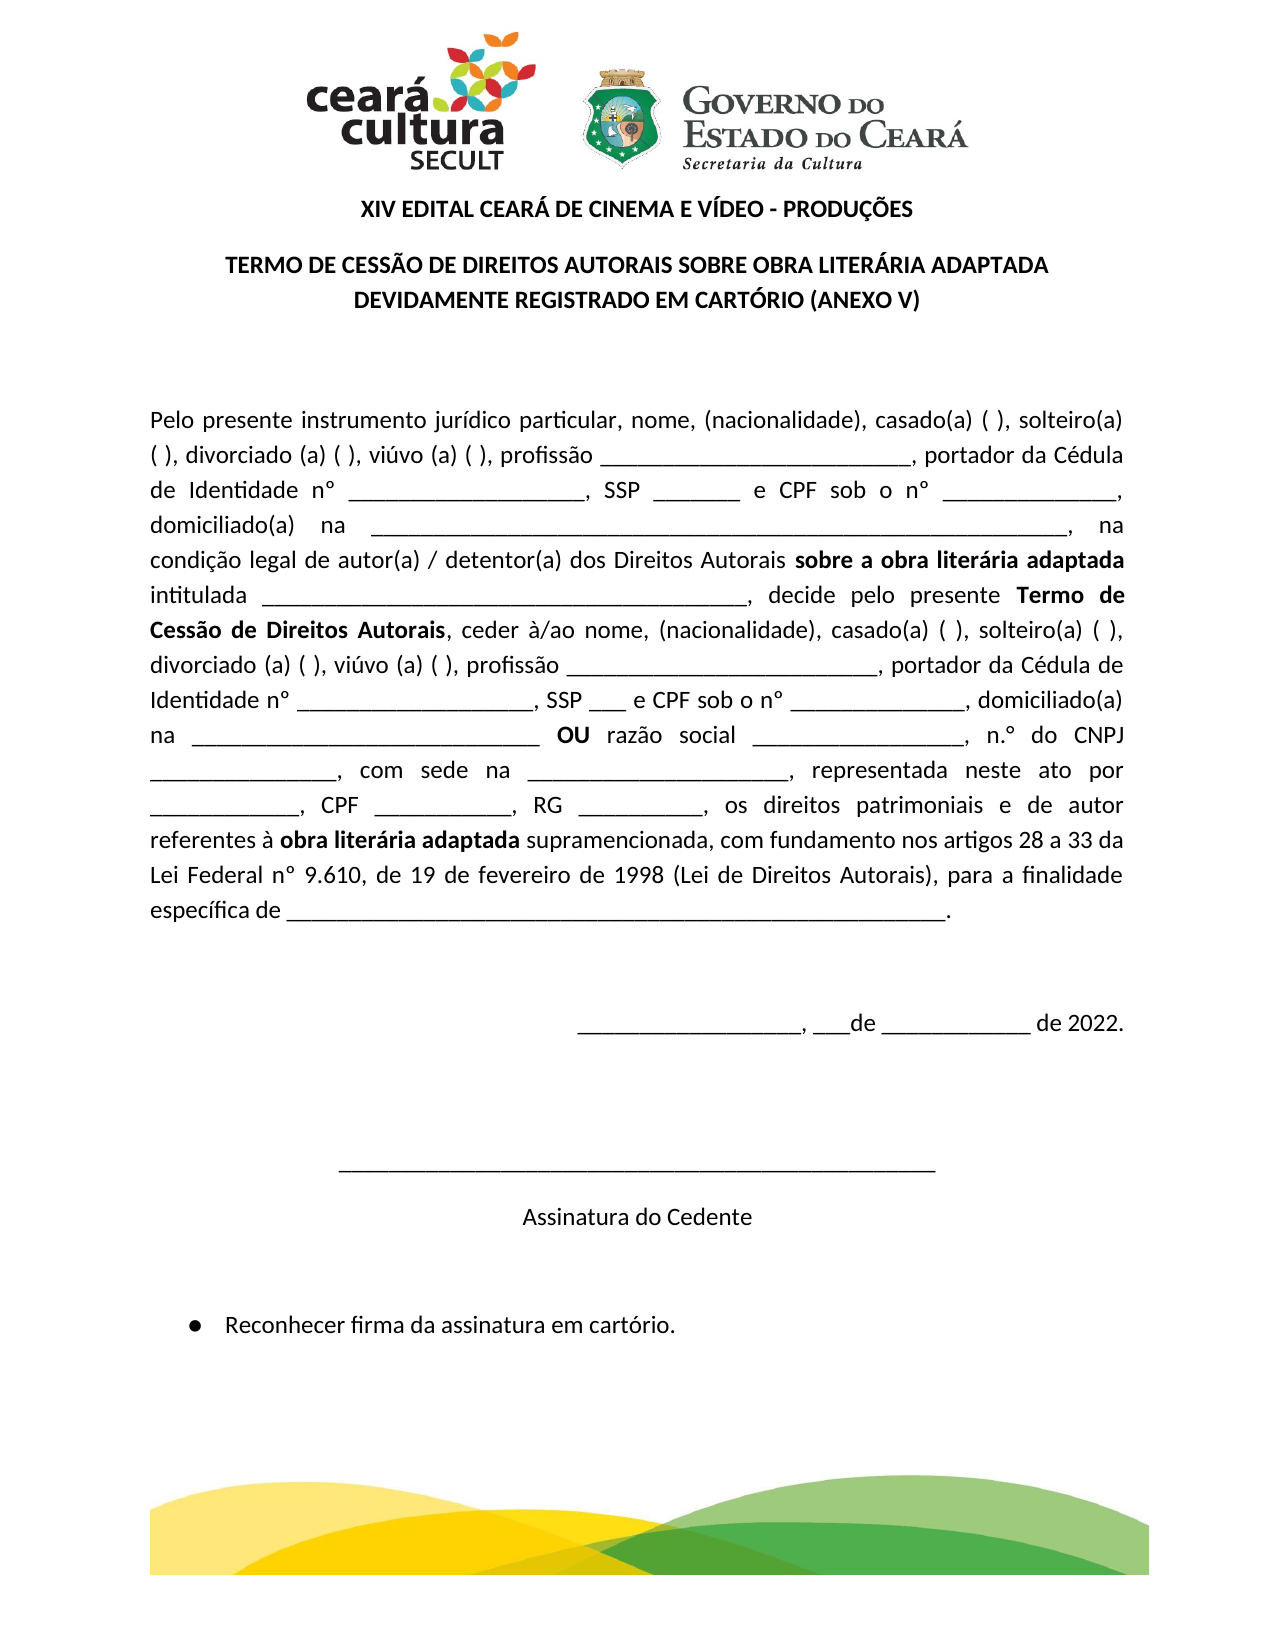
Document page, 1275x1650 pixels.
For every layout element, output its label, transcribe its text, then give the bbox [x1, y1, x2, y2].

picture [298, 26, 977, 150]
list Reconhecer firma da assinatura em cartório. [187, 1309, 1125, 1340]
picture [150, 1473, 1150, 1575]
text XIV EDITAL CEARÁ DE CINEMA E VÍDEO - PRODUÇÕES [150, 150, 1124, 224]
text ________________________________________________ [150, 1145, 1125, 1176]
text TERMO DE CESSÃO DE DIREITOS AUTORAIS SOBRE OBRA LITERÁRIA ADAPTADA DEVIDAMENTE REGISTRADO EM CARTÓRIO (ANEXO V) [150, 249, 1124, 315]
text __________________, ___de ____________ de 2022. [150, 1007, 1125, 1038]
text Assinatura do Cedente [150, 1201, 1125, 1231]
text Pelo presente instrumento jurídico particular, nome, (nacionalidade), casado(a) ( ), solteiro(a)( ), divorciado (a) ( ), viúvo (a) ( ), profissão _________________________, portador da Cédula de Identidade nº ___________________, SSP _______ e CPF sob o nº ______________, domiciliado(a) na ________________________________________________________, na condição legal de autor(a) / detentor(a) dos Direitos Autorais sobre a obra literária adaptada intitulada _______________________________________, decide pelo presente Termo de Cessão de Direitos Autorais, ceder à/ao nome, (nacionalidade), casado(a) ( ), solteiro(a) ( ), divorciado (a) ( ), viúvo (a) ( ), profissão _________________________, portador da Cédula de Identidade nº ___________________, SSP ___ e CPF sob o nº ______________, domiciliado(a) na ____________________________ OU razão social _________________, n.° do CNPJ _______________, com sede na _____________________, representada neste ato por ____________, CPF ___________, RG __________, os direitos patrimoniais e de autor referentes à obra literária adaptada supramencionada, com fundamento nos artigos 28 a 33 da Lei Federal nº 9.610, de 19 de fevereiro de 1998 (Lei de Direitos Autorais), para a finalidade específica de _____________________________________________________. [150, 404, 1125, 925]
